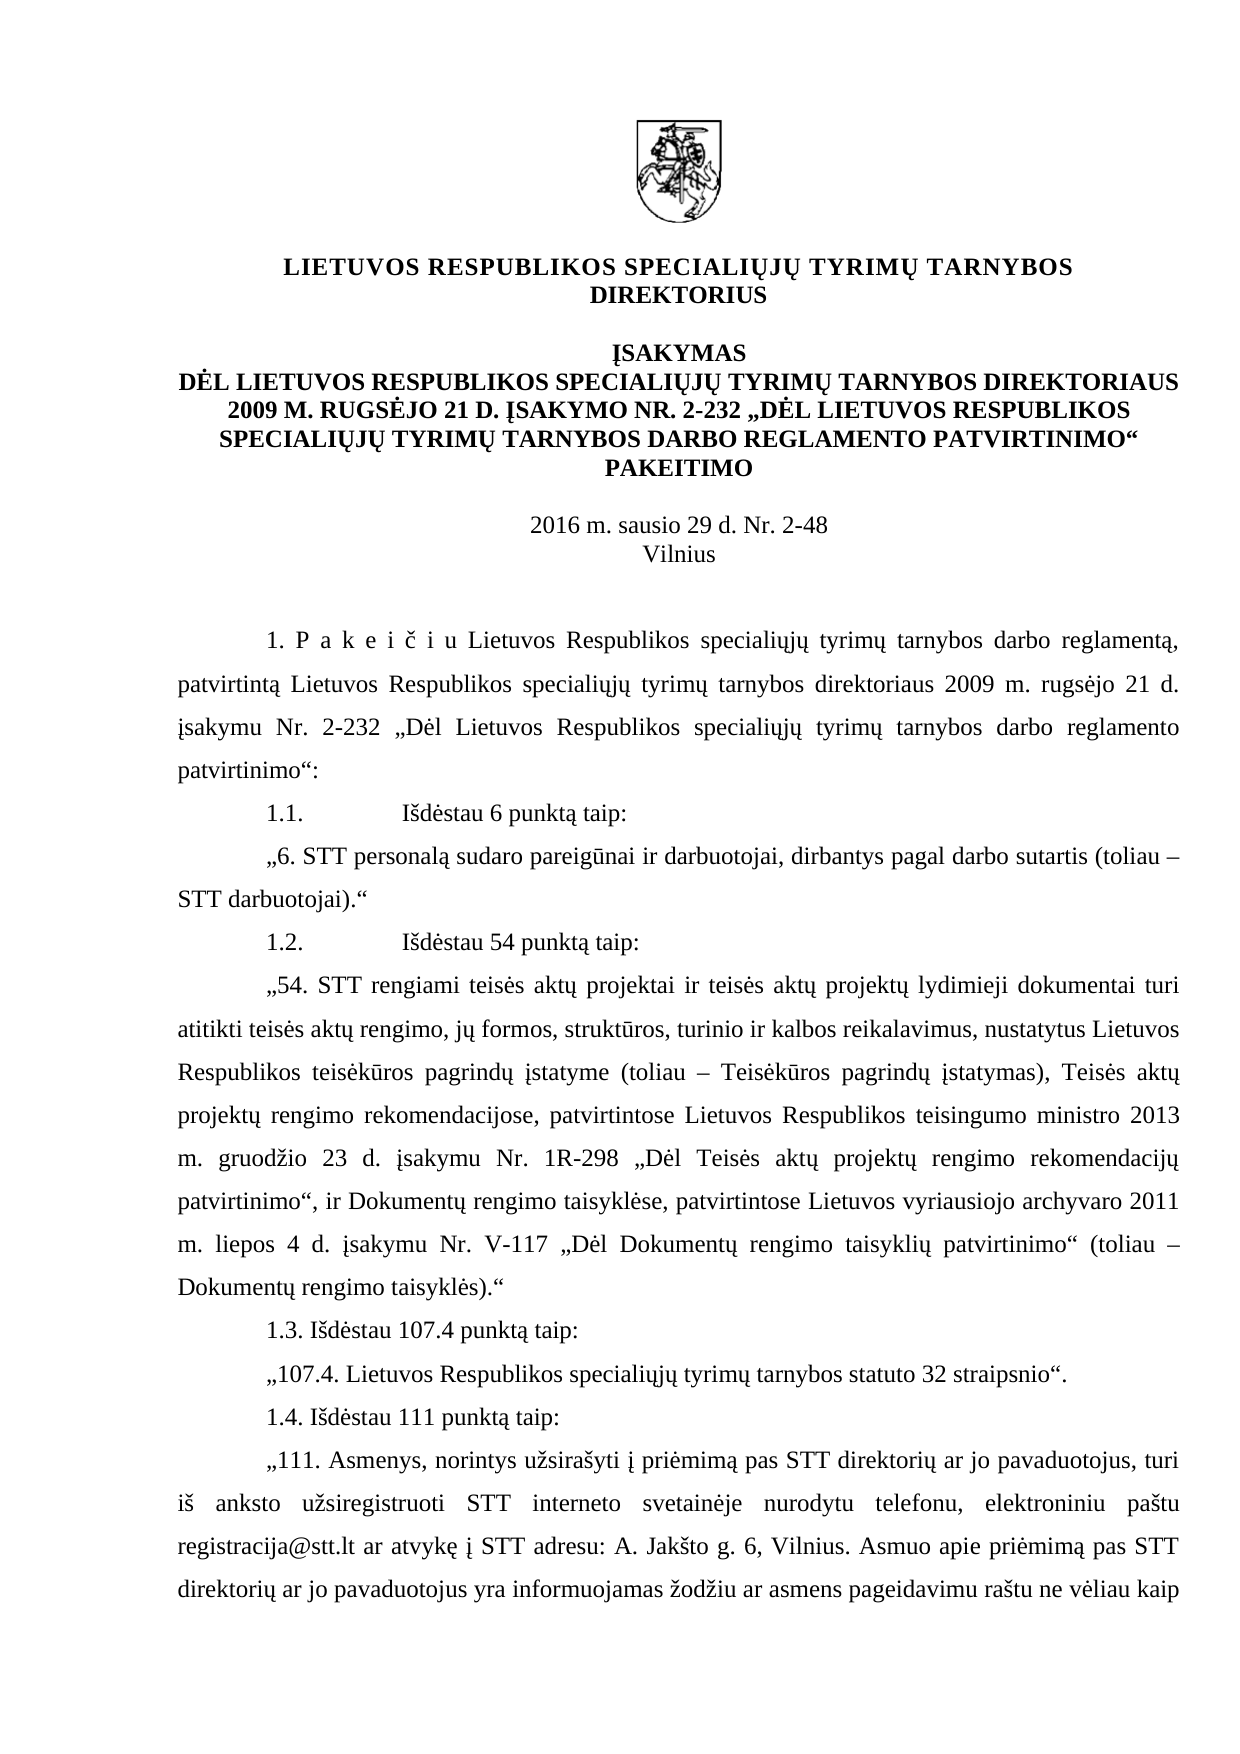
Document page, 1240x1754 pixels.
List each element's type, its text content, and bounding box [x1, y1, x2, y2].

text „6. STT personalą sudaro pareigūnai ir darbuotojai, dirbantys pagal darbo sutartis (toliau – STT darbuotojai).“ [177, 841, 1181, 913]
text LIETUVOS RESPUBLIKOS SPECIALIŲJŲ TYRIMŲ TARNYBOS [177, 252, 1179, 281]
text „54. STT rengiami teisės aktų projektai ir teisės aktų projektų lydimieji dokumentai turi atitikti teisės aktų rengimo, jų formos, struktūros, turinio ir kalbos reikalavimus, nustatytus Lietuvos Respublikos teisėkūros pagrindų įstatyme (toliau – Teisėkūros pagrindų įstatymas), Teisės aktų projektų rengimo rekomendacijose, patvirtintose Lietuvos Respublikos teisingumo ministro 2013 m. gruodžio 23 d. įsakymu Nr. 1R-298 „Dėl Teisės aktų projektų rengimo rekomendacijų patvirtinimo“, ir Dokumentų rengimo taisyklėse, patvirtintose Lietuvos vyriausiojo archyvaro 2011 m. liepos 4 d. įsakymu Nr. V-117 „Dėl Dokumentų rengimo taisyklių patvirtinimo“ (toliau – Dokumentų rengimo taisyklės).“ [177, 971, 1181, 1301]
text 1. P a k e i č i u Lietuvos Respublikos specialiųjų tyrimų tarnybos darbo reglamentą, patvirtintą Lietuvos Respublikos specialiųjų tyrimų tarnybos direktoriaus 2009 m. rugsėjo 21 d. įsakymu Nr. 2-232 „Dėl Lietuvos Respublikos specialiųjų tyrimų tarnybos darbo reglamento patvirtinimo“: [177, 626, 1181, 784]
text „111. Asmenys, norintys užsirašyti į priėmimą pas STT direktorių ar jo pavaduotojus, turi iš anksto užsiregistruoti STT interneto svetainėje nurodytu telefonu, elektroniniu paštu registracija@stt.lt ar atvykę į STT adresu: A. Jakšto g. 6, Vilnius. Asmuo apie priėmimą pas STT direktorių ar jo pavaduotojus yra informuojamas žodžiu ar asmens pageidavimu raštu ne vėliau kaip [177, 1445, 1181, 1603]
text 1.1. Išdėstau 6 punktą taip: [266, 798, 1181, 827]
text 1.2. Išdėstau 54 punktą taip: [266, 927, 1181, 956]
text DIREKTORIUS [177, 281, 1179, 309]
text 1.3. Išdėstau 107.4 punktą taip: [177, 1316, 1181, 1344]
text „107.4. Lietuvos Respublikos specialiųjų tyrimų tarnybos statuto 32 straipsnio“. [215, 1359, 1181, 1387]
text Vilnius [177, 539, 1181, 568]
text 2016 m. sausio 29 d. Nr. 2-48 [177, 511, 1181, 539]
text 1.4. Išdėstau 111 punktą taip: [215, 1402, 1181, 1431]
text PAKEITIMO [177, 453, 1181, 482]
text ĮSAKYMAS [177, 338, 1181, 367]
text DĖL LIETUVOS RESPUBLIKOS SPECIALIŲJŲ TYRIMŲ TARNYBOS DIREKTORIAUS 2009 M. RUGSĖJO 21 D. ĮSAKYMO NR. 2-232 „DĖL LIETUVOS RESPUBLIKOS SPECIALIŲJŲ TYRIMŲ TARNYBOS DARBO REGLAMENTO PATVIRTINIMO“ [177, 367, 1181, 453]
